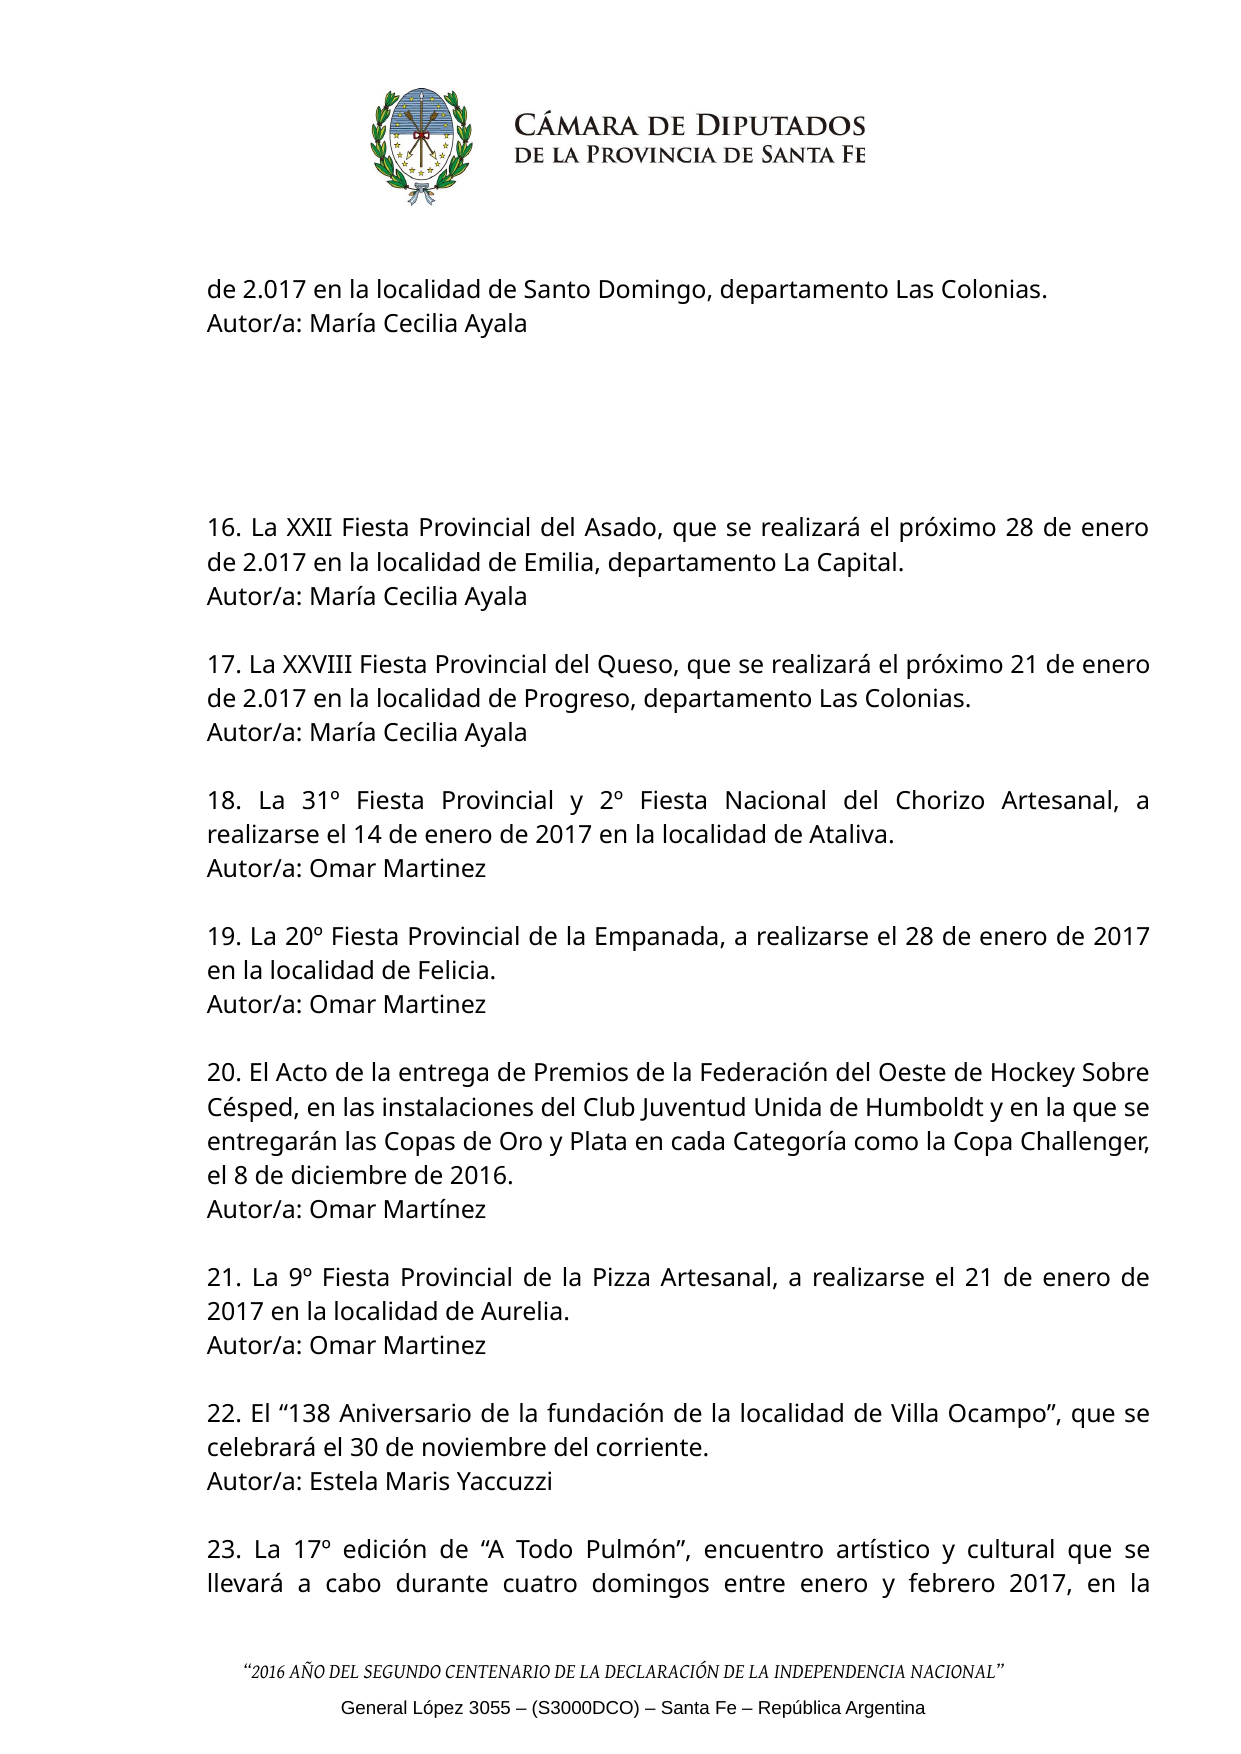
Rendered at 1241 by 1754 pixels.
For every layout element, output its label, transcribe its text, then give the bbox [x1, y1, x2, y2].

text Autor/a: María Cecilia Ayala [207, 578, 1152, 612]
text Autor/a: Omar Martinez [207, 1328, 1152, 1362]
picture [370, 88, 866, 210]
text 17. La XXVIII Fiesta Provincial del Queso, que se realizará el próximo 21 de enero de 2.017 en la localidad de Progreso, departamento Las Colonias. [207, 646, 1152, 714]
text Autor/a: Omar Martínez [207, 1191, 1152, 1225]
text 19. La 20º Fiesta Provincial de la Empanada, a realizarse el 28 de enero de 2017 en la localidad de Felicia. [207, 919, 1152, 987]
text Autor/a: María Cecilia Ayala [207, 714, 1152, 748]
text 23. La 17º edición de “A Todo Pulmón”, encuentro artístico y cultural que se llevará a cabo durante cuatro domingos entre enero y febrero 2017, en la [207, 1532, 1152, 1600]
text 20. El Acto de la entrega de Premios de la Federación del Oeste de Hockey Sobre Césped, en las instalaciones del Club Juventud Unida de Humboldt y en la que se entregarán las Copas de Oro y Plata en cada Categoría como la Copa Challenger, el 8 de diciembre de 2016. [207, 1055, 1152, 1191]
text Autor/a: María Cecilia Ayala [207, 306, 1152, 340]
text 16. La XXII Fiesta Provincial del Asado, que se realizará el próximo 28 de enero de 2.017 en la localidad de Emilia, departamento La Capital. [207, 510, 1152, 578]
text de 2.017 en la localidad de Santo Domingo, departamento Las Colonias. [207, 272, 1152, 306]
text Autor/a: Omar Martinez [207, 987, 1152, 1021]
text Autor/a: Omar Martinez [207, 851, 1152, 885]
text 21. La 9º Fiesta Provincial de la Pizza Artesanal, a realizarse el 21 de enero de 2017 en la localidad de Aurelia. [207, 1259, 1152, 1328]
text 18. La 31º Fiesta Provincial y 2º Fiesta Nacional del Chorizo Artesanal, a realizarse el 14 de enero de 2017 en la localidad de Ataliva. [207, 783, 1152, 851]
text 22. El “138 Aniversario de la fundación de la localidad de Villa Ocampo”, que se celebrará el 30 de noviembre del corriente. [207, 1396, 1152, 1464]
text Autor/a: Estela Maris Yaccuzzi [207, 1464, 1152, 1498]
